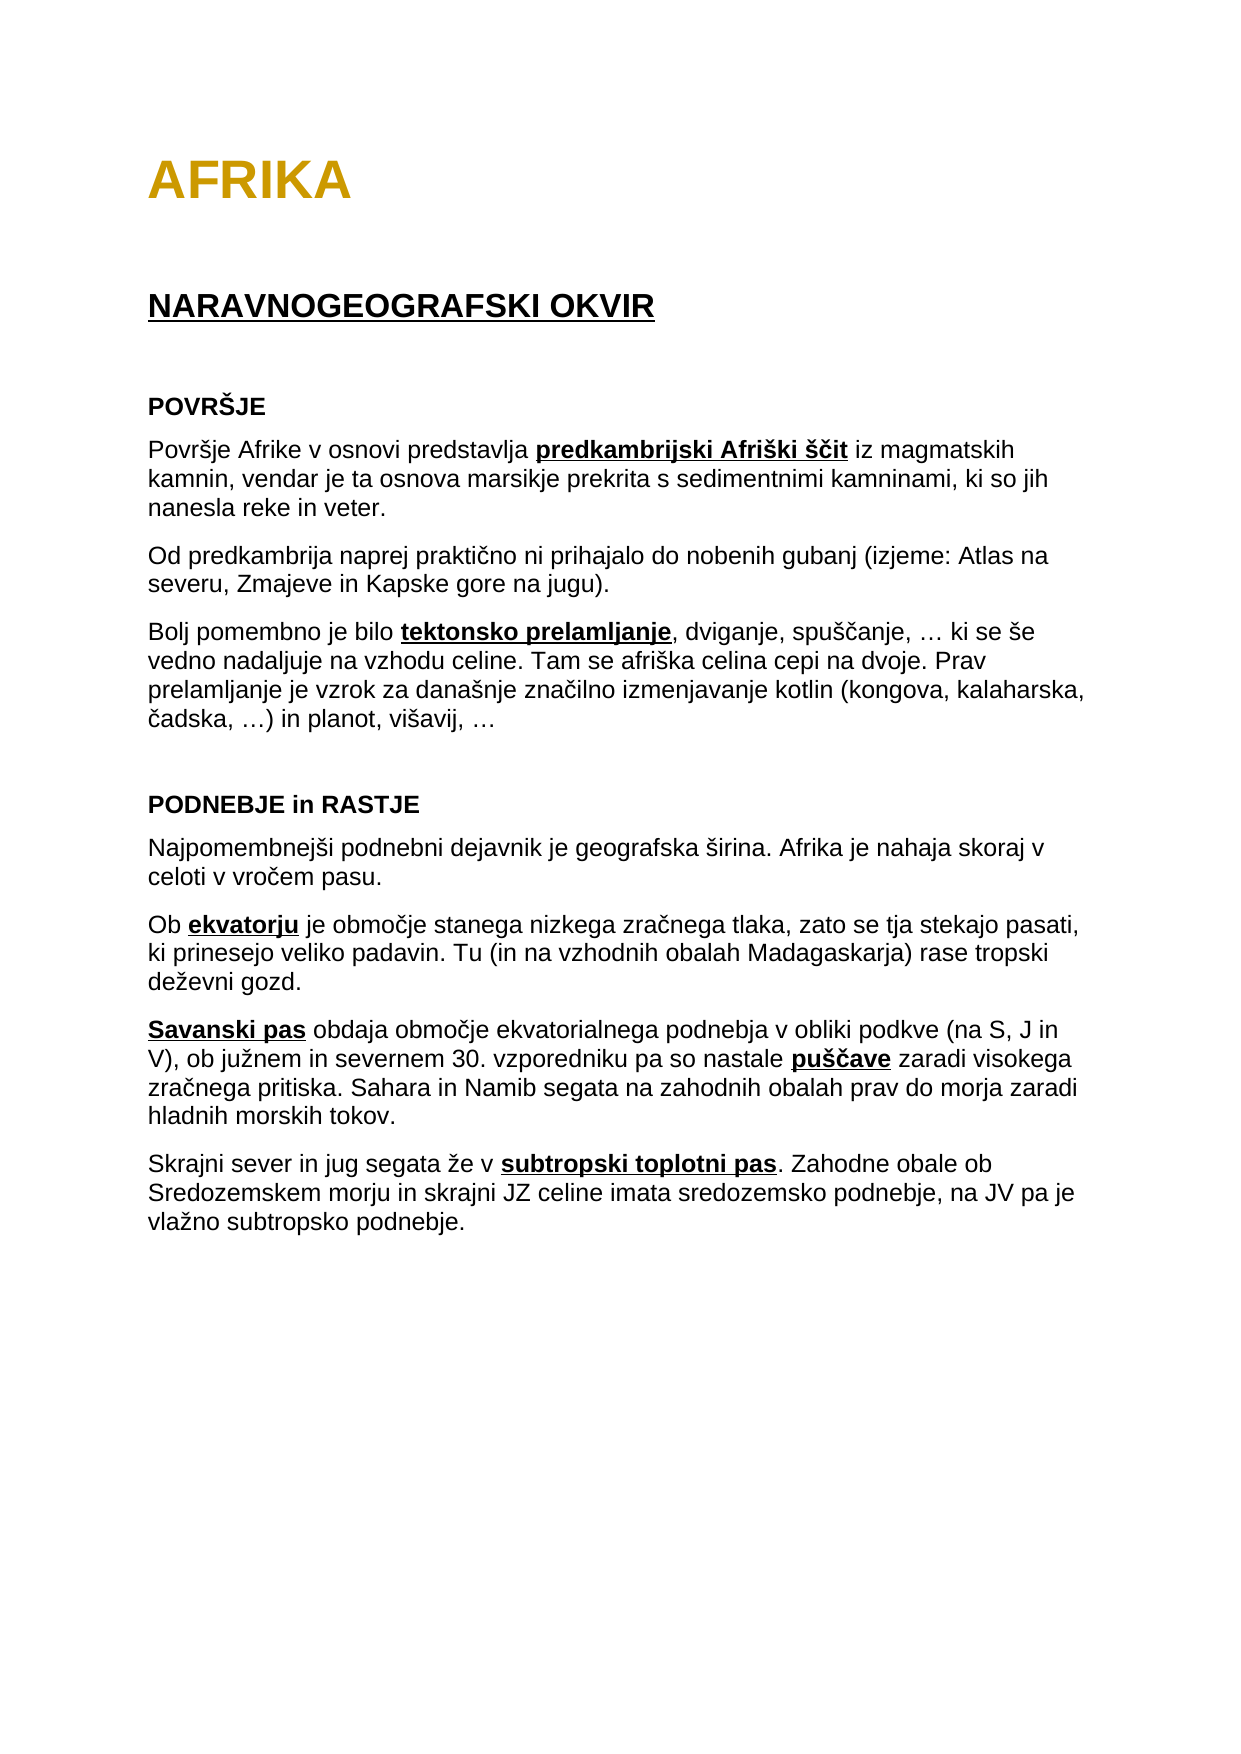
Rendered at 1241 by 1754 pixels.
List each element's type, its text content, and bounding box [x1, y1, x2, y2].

text Površje Afrike v osnovi predstavlja predkambrijski Afriški ščit iz magmatskih kamnin, vendar je ta osnova marsikje prekrita s sedimentnimi kamninami, ki so jih nanesla reke in veter. [148, 435, 1093, 521]
text PODNEBJE in RASTJE [148, 790, 1093, 818]
text Najpomembnejši podnebni dejavnik je geografska širina. Afrika je nahaja skoraj v celoti v vročem pasu. [148, 833, 1093, 890]
text Od predkambrija naprej praktično ni prihajalo do nobenih gubanj (izjeme: Atlas na severu, Zmajeve in Kapske gore na jugu). [148, 541, 1093, 598]
text Ob ekvatorju je območje stanega nizkega zračnega tlaka, zato se tja stekajo pasati, ki prinesejo veliko padavin. Tu (in na vzhodnih obalah Madagaskarja) rase tropski deževni gozd. [148, 909, 1093, 996]
text POVRŠJE [148, 392, 1093, 421]
text Savanski pas obdaja območje ekvatorialnega podnebja v obliki podkve (na S, J in V), ob južnem in severnem 30. vzporedniku pa so nastale puščave zaradi visokega zračnega pritiska. Sahara in Namib segata na zahodnih obalah prav do morja zaradi hladnih morskih tokov. [148, 1015, 1093, 1130]
text AFRIKA [148, 148, 1093, 210]
text NARAVNOGEOGRAFSKI OKVIR [148, 287, 1093, 325]
text Bolj pomembno je bilo tektonsko prelamljanje, dviganje, spuščanje, … ki se še vedno nadaljuje na vzhodu celine. Tam se afriška celina cepi na dvoje. Prav prelamljanje je vzrok za današnje značilno izmenjavanje kotlin (kongova, kalaharska, čadska, …) in planot, višavij, … [148, 617, 1093, 732]
text Skrajni sever in jug segata že v subtropski toplotni pas. Zahodne obale ob Sredozemskem morju in skrajni JZ celine imata sredozemsko podnebje, na JV pa je vlažno subtropsko podnebje. [148, 1149, 1093, 1235]
